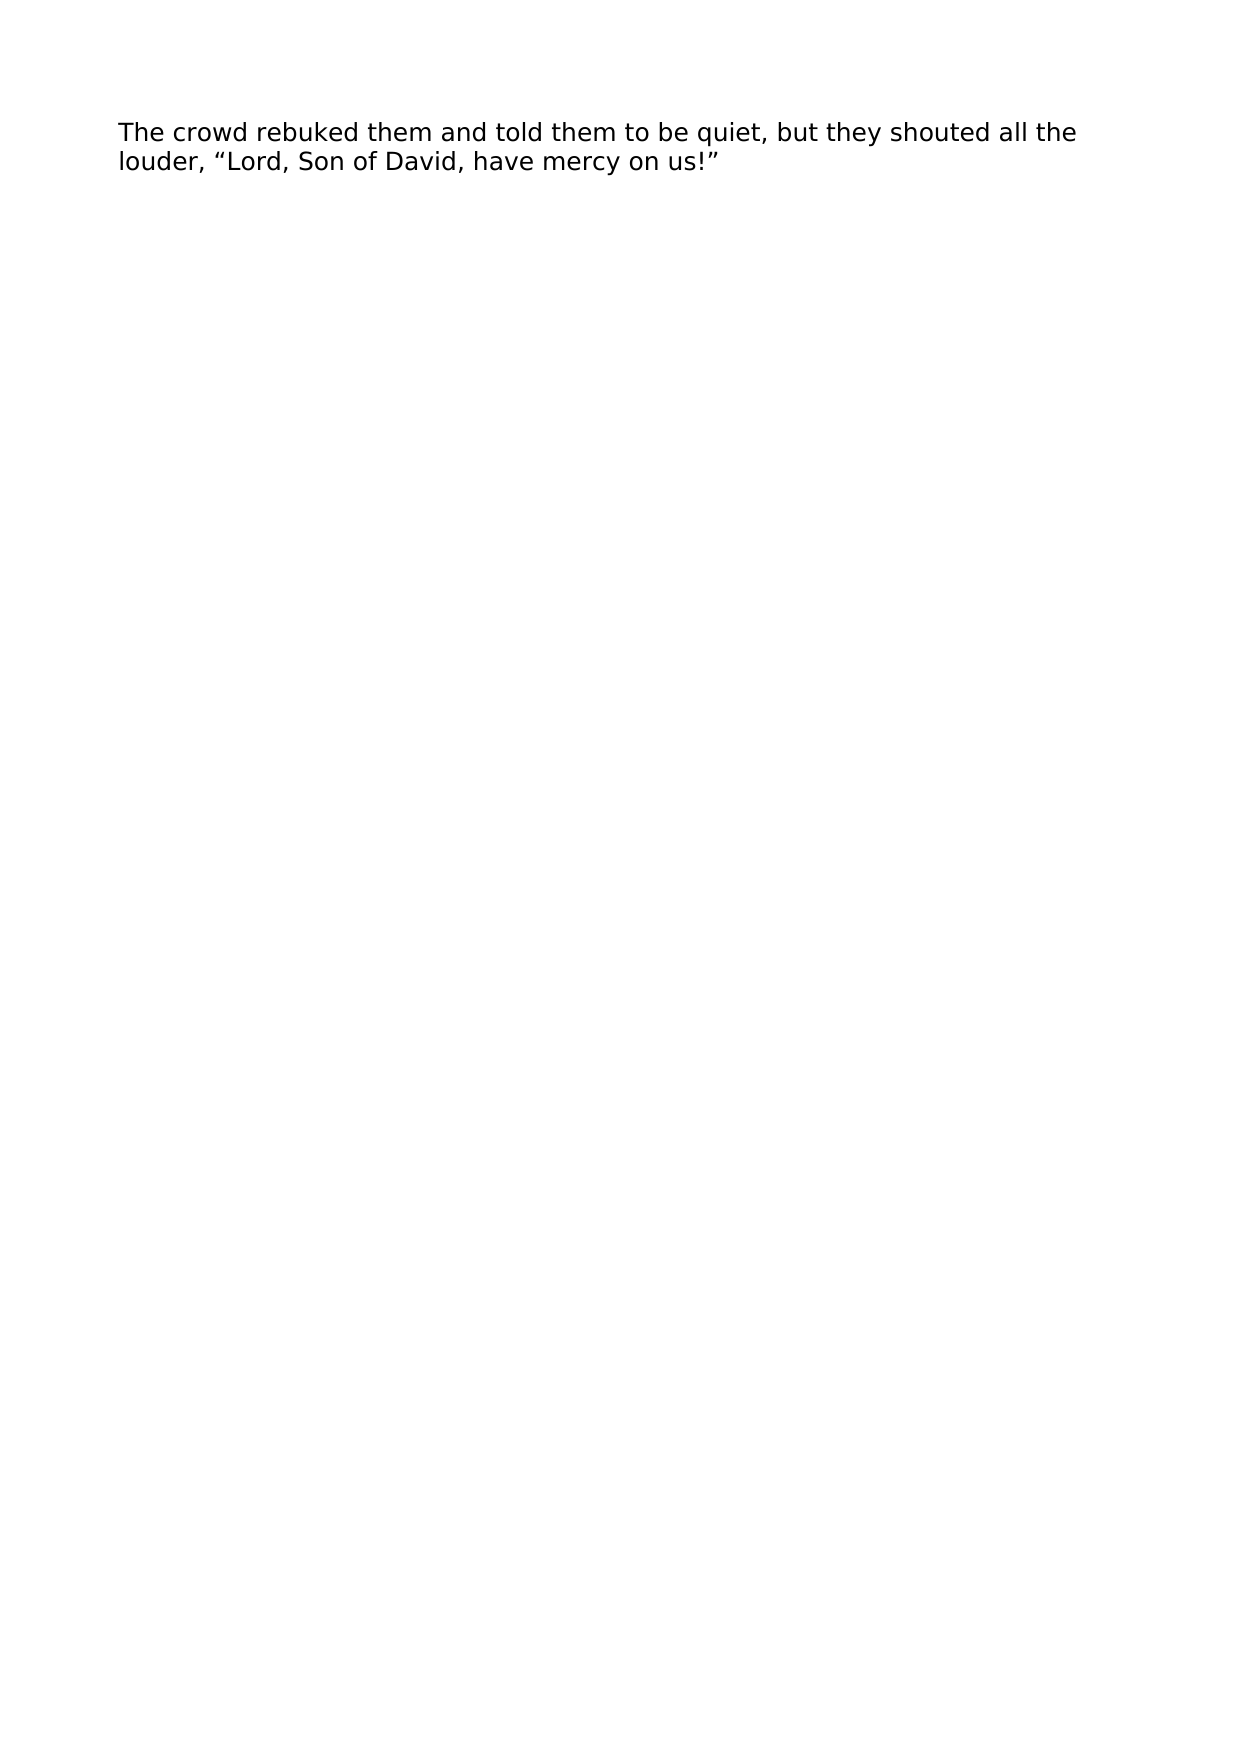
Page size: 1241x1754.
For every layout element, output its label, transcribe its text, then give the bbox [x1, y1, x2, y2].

text The crowd rebuked them and told them to be quiet, but they shouted all the louder, “Lord, Son of David, have mercy on us!” [118, 118, 1122, 176]
